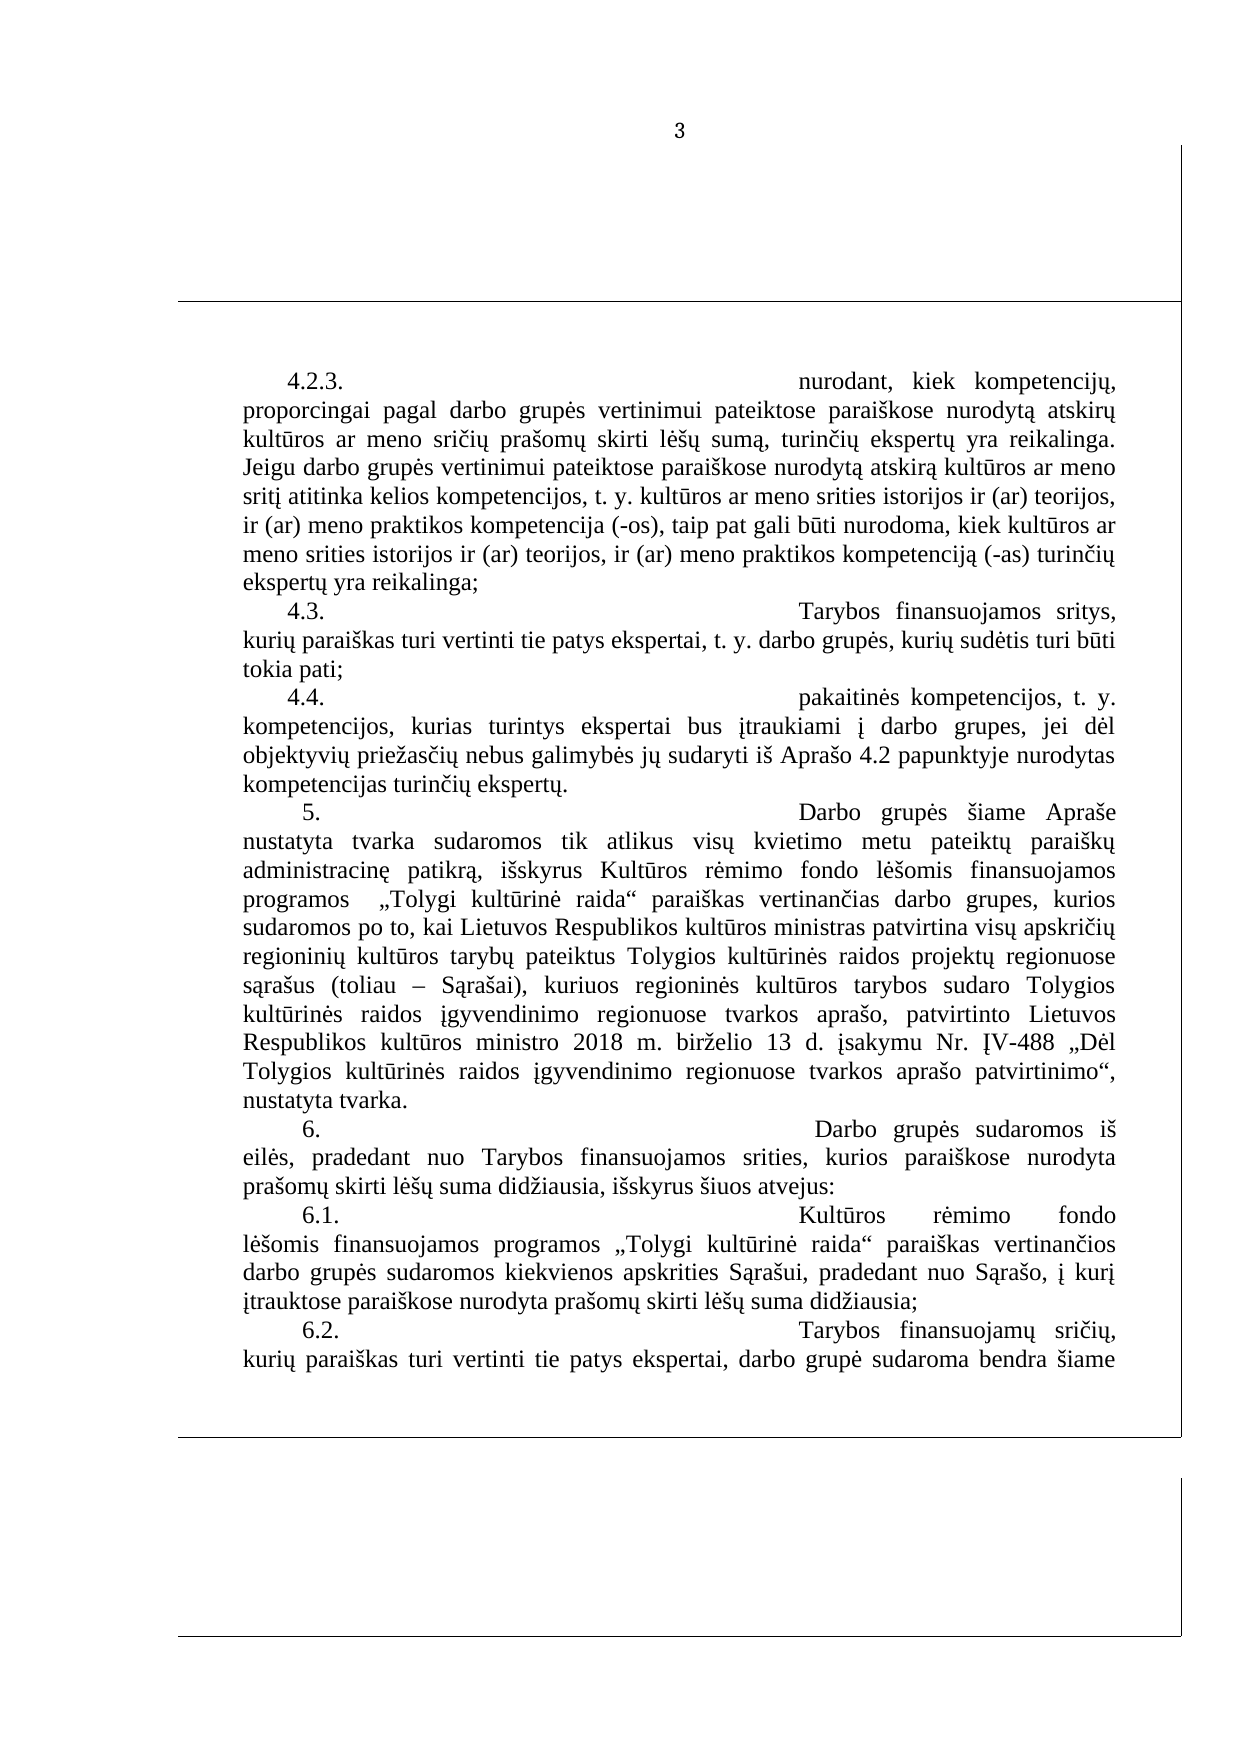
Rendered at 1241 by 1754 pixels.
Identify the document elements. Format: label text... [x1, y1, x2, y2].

text 4.4. pakaitinės kompetencijos, t. y. kompetencijos, kurias turintys ekspertai bus įtraukiami į darbo grupes, jei dėl objektyvių priežasčių nebus galimybės jų sudaryti iš Aprašo 4.2 papunktyje nurodytas kompetencijas turinčių ekspertų. [178, 682, 1181, 797]
text 6. Darbo grupės sudaromos iš eilės, pradedant nuo Tarybos finansuojamos srities, kurios paraiškose nurodyta prašomų skirti lėšų suma didžiausia, išskyrus šiuos atvejus: [178, 1114, 1181, 1200]
text 6.2. Tarybos finansuojamų sričių, kurių paraiškas turi vertinti tie patys ekspertai, darbo grupė sudaroma bendra šiame [178, 1315, 1181, 1437]
text 4.3. Tarybos finansuojamos sritys, kurių paraiškas turi vertinti tie patys ekspertai, t. y. darbo grupės, kurių sudėtis turi būti tokia pati; [178, 596, 1181, 682]
text 5. Darbo grupės šiame Apraše nustatyta tvarka sudaromos tik atlikus visų kvietimo metu pateiktų paraiškų administracinę patikrą, išskyrus Kultūros rėmimo fondo lėšomis finansuojamos programos „Tolygi kultūrinė raida“ paraiškas vertinančias darbo grupes, kurios sudaromos po to, kai Lietuvos Respublikos kultūros ministras patvirtina visų apskričių regioninių kultūros tarybų pateiktus Tolygios kultūrinės raidos projektų regionuose sąrašus (toliau – Sąrašai), kuriuos regioninės kultūros tarybos sudaro Tolygios kultūrinės raidos įgyvendinimo regionuose tvarkos aprašo, patvirtinto Lietuvos Respublikos kultūros ministro 2018 m. birželio 13 d. įsakymu Nr. ĮV-488 „Dėl Tolygios kultūrinės raidos įgyvendinimo regionuose tvarkos aprašo patvirtinimo“, nustatyta tvarka. [178, 797, 1181, 1114]
text 6.1. Kultūros rėmimo fondo lėšomis finansuojamos programos „Tolygi kultūrinė raida“ paraiškas vertinančios darbo grupės sudaromos kiekvienos apskrities Sąrašui, pradedant nuo Sąrašo, į kurį įtrauktose paraiškose nurodyta prašomų skirti lėšų suma didžiausia; [178, 1200, 1181, 1315]
text 4.2.3. nurodant, kiek kompetencijų, proporcingai pagal darbo grupės vertinimui pateiktose paraiškose nurodytą atskirų kultūros ar meno sričių prašomų skirti lėšų sumą, turinčių ekspertų yra reikalinga. Jeigu darbo grupės vertinimui pateiktose paraiškose nurodytą atskirą kultūros ar meno sritį atitinka kelios kompetencijos, t. y. kultūros ar meno srities istorijos ir (ar) teorijos, ir (ar) meno praktikos kompetencija (-os), taip pat gali būti nurodoma, kiek kultūros ar meno srities istorijos ir (ar) teorijos, ir (ar) meno praktikos kompetenciją (-as) turinčių ekspertų yra reikalinga; [178, 302, 1181, 596]
